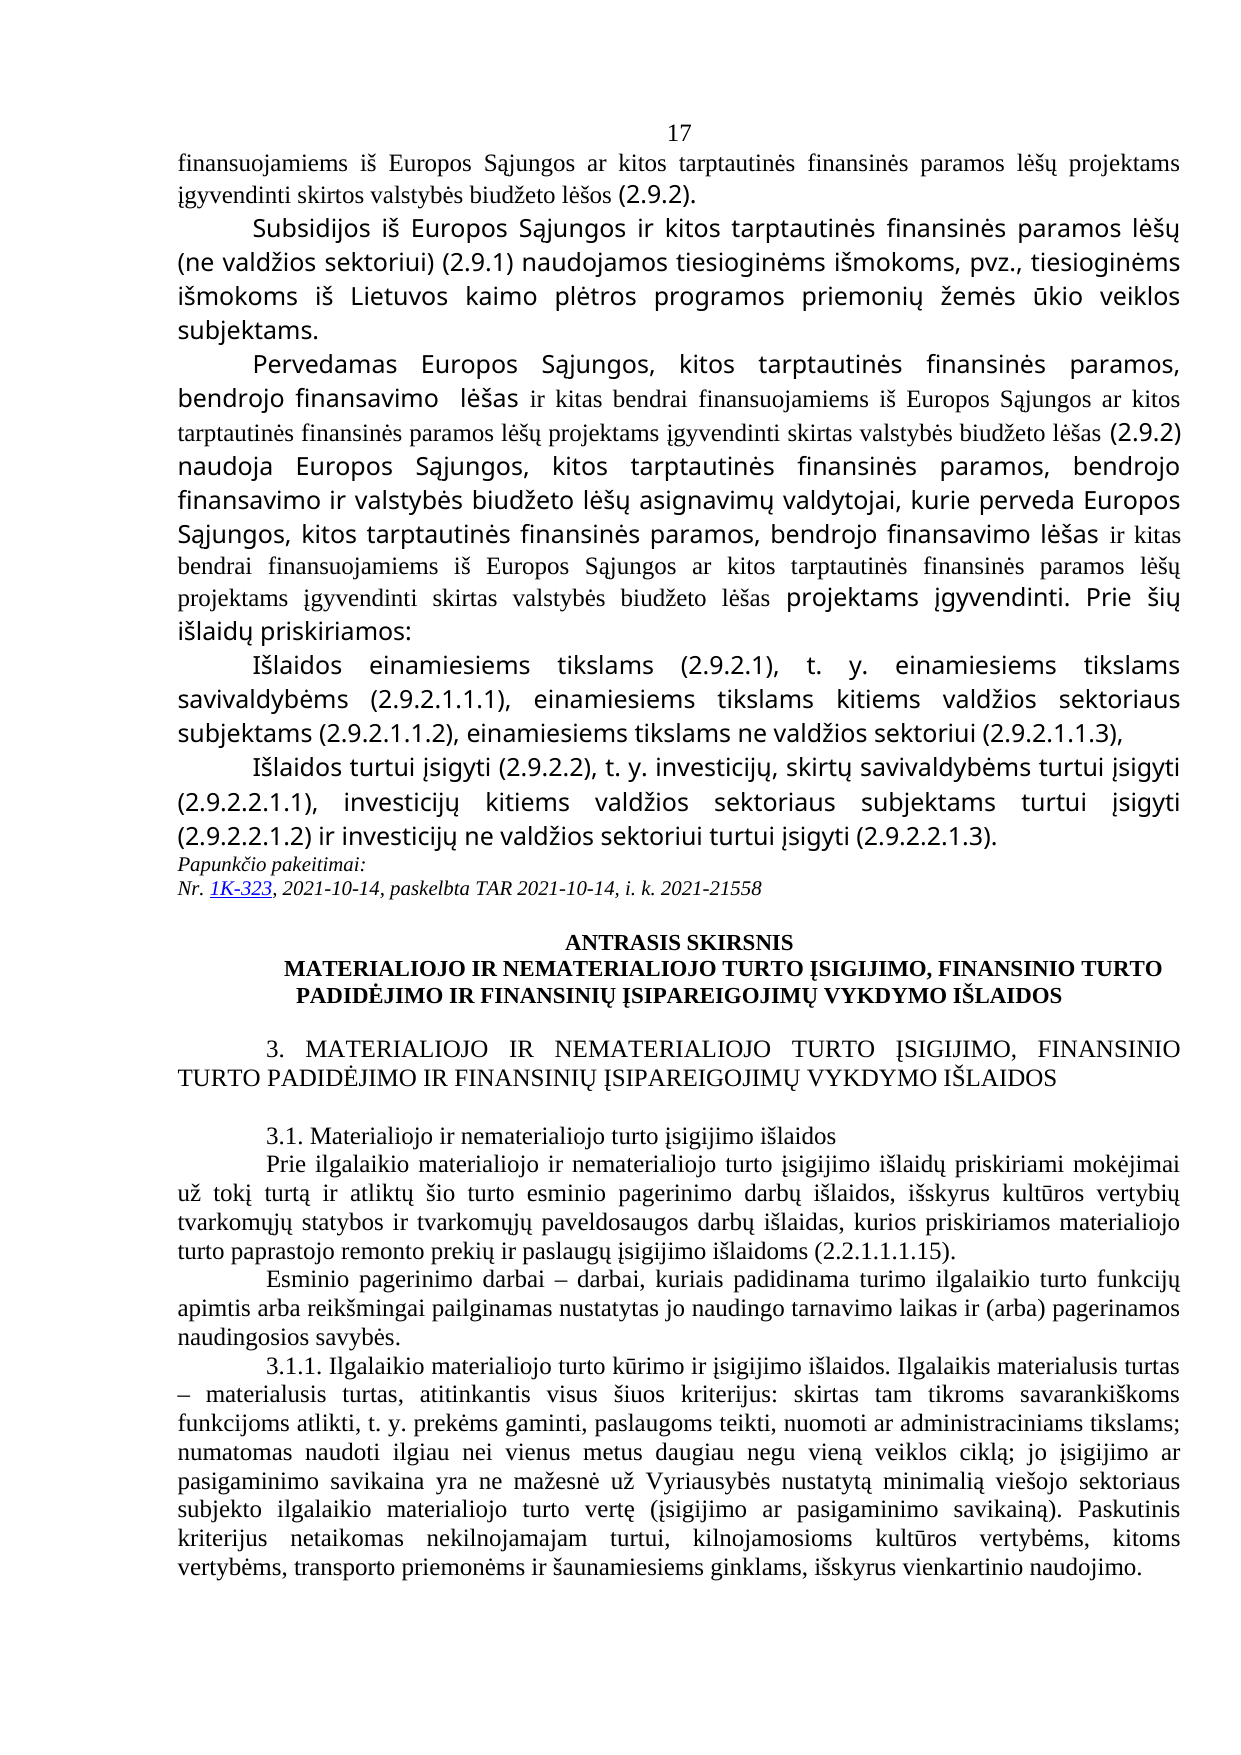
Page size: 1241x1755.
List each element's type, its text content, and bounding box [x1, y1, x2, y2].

text Išlaidos turtui įsigyti (2.9.2.2), t. y. investicijų, skirtų savivaldybėms turtui įsigyti (2.9.2.2.1.1), investicijų kitiems valdžios sektoriaus subjektams turtui įsigyti (2.9.2.2.1.2) ir investicijų ne valdžios sektoriui turtui įsigyti (2.9.2.2.1.3). [177, 750, 1181, 852]
text Papunkčio pakeitimai: [177, 852, 1181, 876]
text finansuojamiems iš Europos Sąjungos ar kitos tarptautinės finansinės paramos lėšų projektams įgyvendinti skirtos valstybės biudžeto lėšos (2.9.2). [177, 148, 1181, 210]
text Prie ilgalaikio materialiojo ir nematerialiojo turto įsigijimo išlaidų priskiriami mokėjimai už tokį turtą ir atliktų šio turto esminio pagerinimo darbų išlaidos, išskyrus kultūros vertybių tvarkomųjų statybos ir tvarkomųjų paveldosaugos darbų išlaidas, kurios priskiriamos materialiojo turto paprastojo remonto prekių ir paslaugų įsigijimo išlaidoms (2.2.1.1.1.15). [177, 1149, 1181, 1264]
text 3. Materialiojo ir nematerialiojo turto įsigijimo, Finansinio turto padidėjimo IR Finansinių įsipareigojimų vykdymo išlaidos [177, 1034, 1181, 1092]
text Išlaidos einamiesiems tikslams (2.9.2.1), t. y. einamiesiems tikslams savivaldybėms (2.9.2.1.1.1), einamiesiems tikslams kitiems valdžios sektoriaus subjektams (2.9.2.1.1.2), einamiesiems tikslams ne valdžios sektoriui (2.9.2.1.1.3), [177, 648, 1181, 750]
text 3.1. Materialiojo ir nematerialiojo turto įsigijimo išlaidos [177, 1121, 1181, 1149]
text 3.1.1. Ilgalaikio materialiojo turto kūrimo ir įsigijimo išlaidos. Ilgalaikis materialusis turtas – materialusis turtas, atitinkantis visus šiuos kriterijus: skirtas tam tikroms savarankiškoms funkcijoms atlikti, t. y. prekėms gaminti, paslaugoms teikti, nuomoti ar administraciniams tikslams; numatomas naudoti ilgiau nei vienus metus daugiau negu vieną veiklos ciklą; jo įsigijimo ar pasigaminimo savikaina yra ne mažesnė už Vyriausybės nustatytą minimalią viešojo sektoriaus subjekto ilgalaikio materialiojo turto vertę (įsigijimo ar pasigaminimo savikainą). Paskutinis kriterijus netaikomas nekilnojamajam turtui, kilnojamosioms kultūros vertybėms, kitoms vertybėms, transporto priemonėms ir šaunamiesiems ginklams, išskyrus vienkartinio naudojimo. [177, 1351, 1181, 1581]
text ANTRASIS SKIRSNIS [177, 929, 1181, 956]
text Esminio pagerinimo darbai – darbai, kuriais padidinama turimo ilgalaikio turto funkcijų apimtis arba reikšmingai pailginamas nustatytas jo naudingo tarnavimo laikas ir (arba) pagerinamos naudingosios savybės. [177, 1264, 1181, 1351]
text Nr. 1K-323, 2021-10-14, paskelbta TAR 2021-10-14, i. k. 2021-21558 [177, 876, 1181, 900]
text Subsidijos iš Europos Sąjungos ir kitos tarptautinės finansinės paramos lėšų (ne valdžios sektoriui) (2.9.1) naudojamos tiesioginėms išmokoms, pvz., tiesioginėms išmokoms iš Lietuvos kaimo plėtros programos priemonių žemės ūkio veiklos subjektams. [177, 210, 1181, 347]
text Materialiojo ir nematerialiojo turto įsigijimo, Finansinio turto padidėjimo IR Finansinių įsipareigojimų vykdymo išlaidos [177, 956, 1181, 1008]
text Pervedamas Europos Sąjungos, kitos tarptautinės finansinės paramos, bendrojo finansavimo lėšas ir kitas bendrai finansuojamiems iš Europos Sąjungos ar kitos tarptautinės finansinės paramos lėšų projektams įgyvendinti skirtas valstybės biudžeto lėšas (2.9.2) naudoja Europos Sąjungos, kitos tarptautinės finansinės paramos, bendrojo finansavimo ir valstybės biudžeto lėšų asignavimų valdytojai, kurie perveda Europos Sąjungos, kitos tarptautinės finansinės paramos, bendrojo finansavimo lėšas ir kitas bendrai finansuojamiems iš Europos Sąjungos ar kitos tarptautinės finansinės paramos lėšų projektams įgyvendinti skirtas valstybės biudžeto lėšas projektams įgyvendinti. Prie šių išlaidų priskiriamos: [177, 347, 1181, 648]
